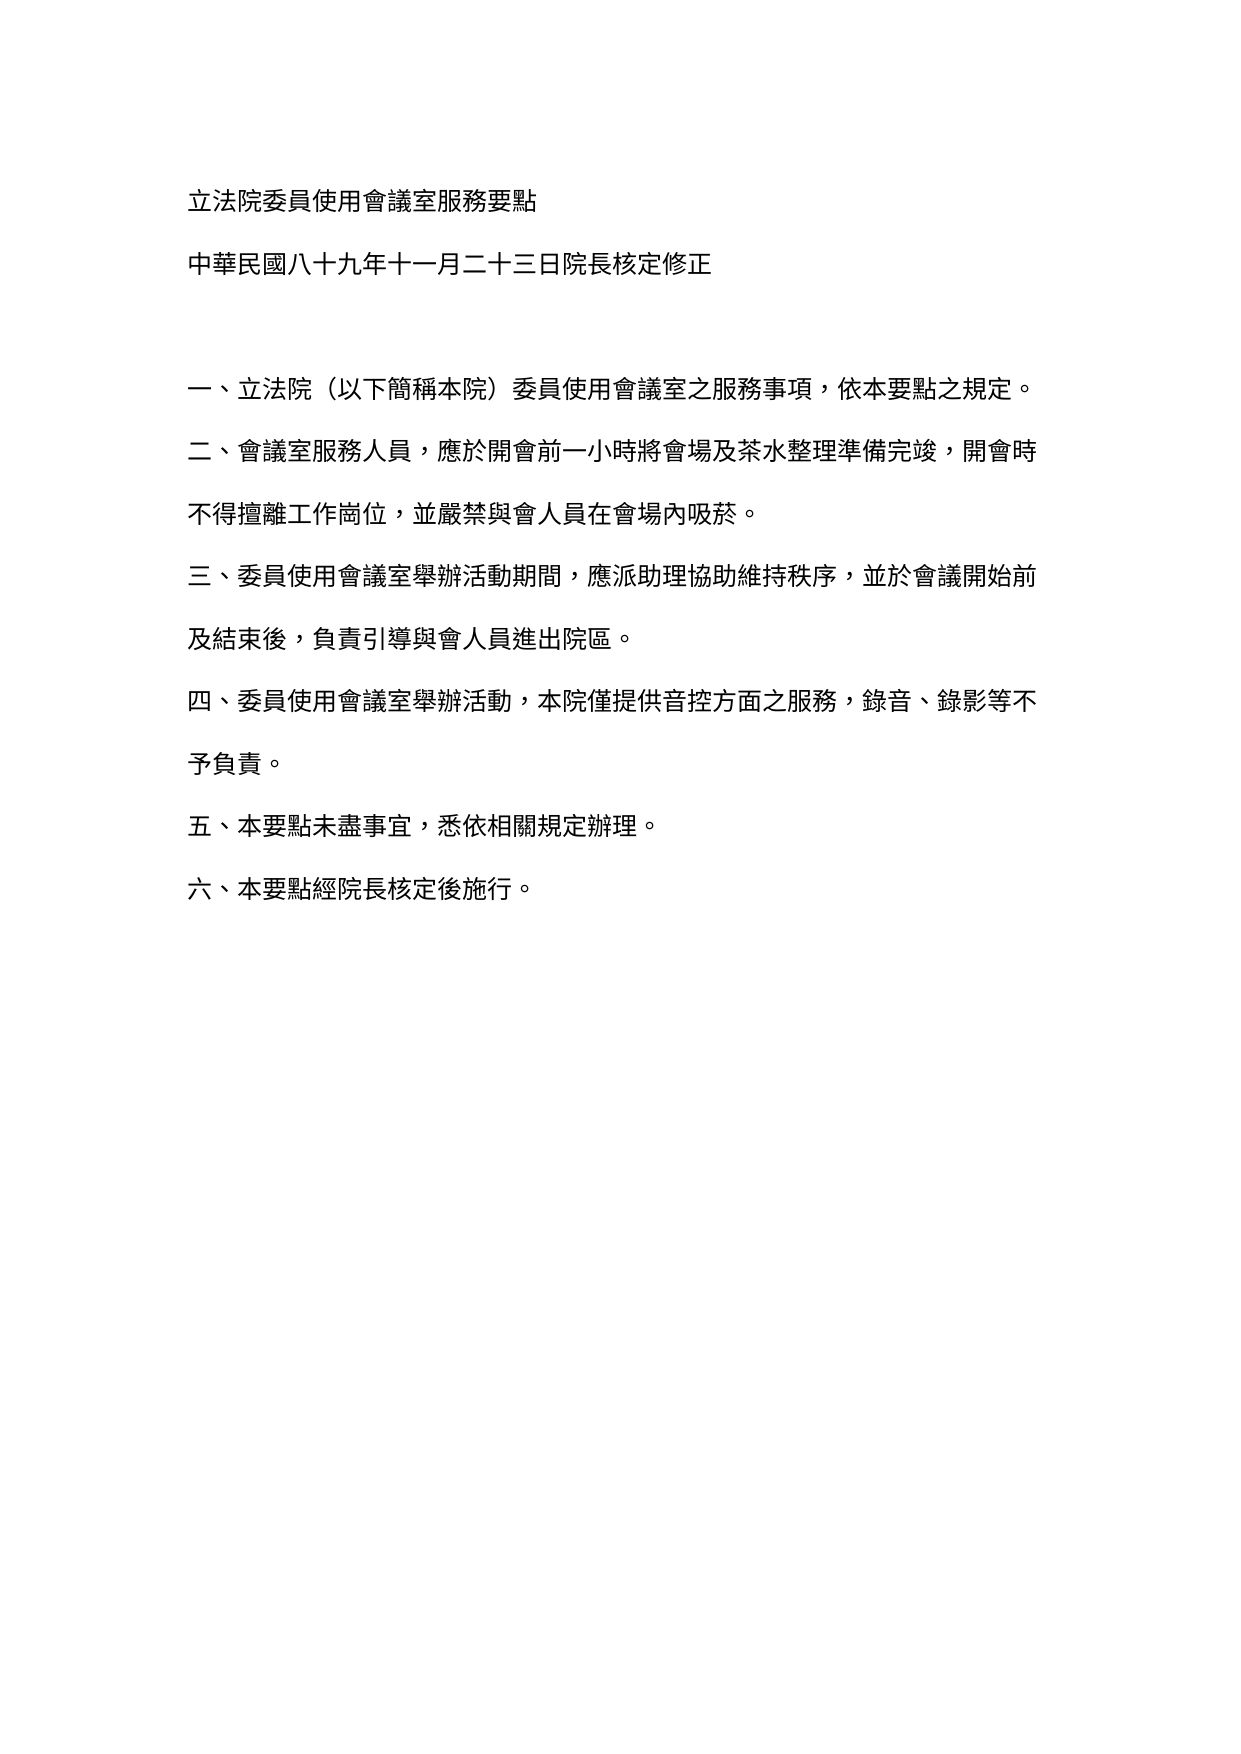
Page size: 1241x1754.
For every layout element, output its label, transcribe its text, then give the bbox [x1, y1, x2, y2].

text 立法院委員使用會議室服務要點 中華民國八十九年十一月二十三日院長核定修正 一、立法院（以下簡稱本院）委員使用會議室之服務事項，依本要點之規定。 二、會議室服務人員，應於開會前一小時將會場及茶水整理準備完竣，開會時不得擅離工作崗位，並嚴禁與會人員在會場內吸菸。 三、委員使用會議室舉辦活動期間，應派助理協助維持秩序，並於會議開始前及結束後，負責引導與會人員進出院區。 四、委員使用會議室舉辦活動，本院僅提供音控方面之服務，錄音、錄影等不予負責。 五、本要點未盡事宜，悉依相關規定辦理。 六、本要點經院長核定後施行。 [187, 158, 1053, 971]
